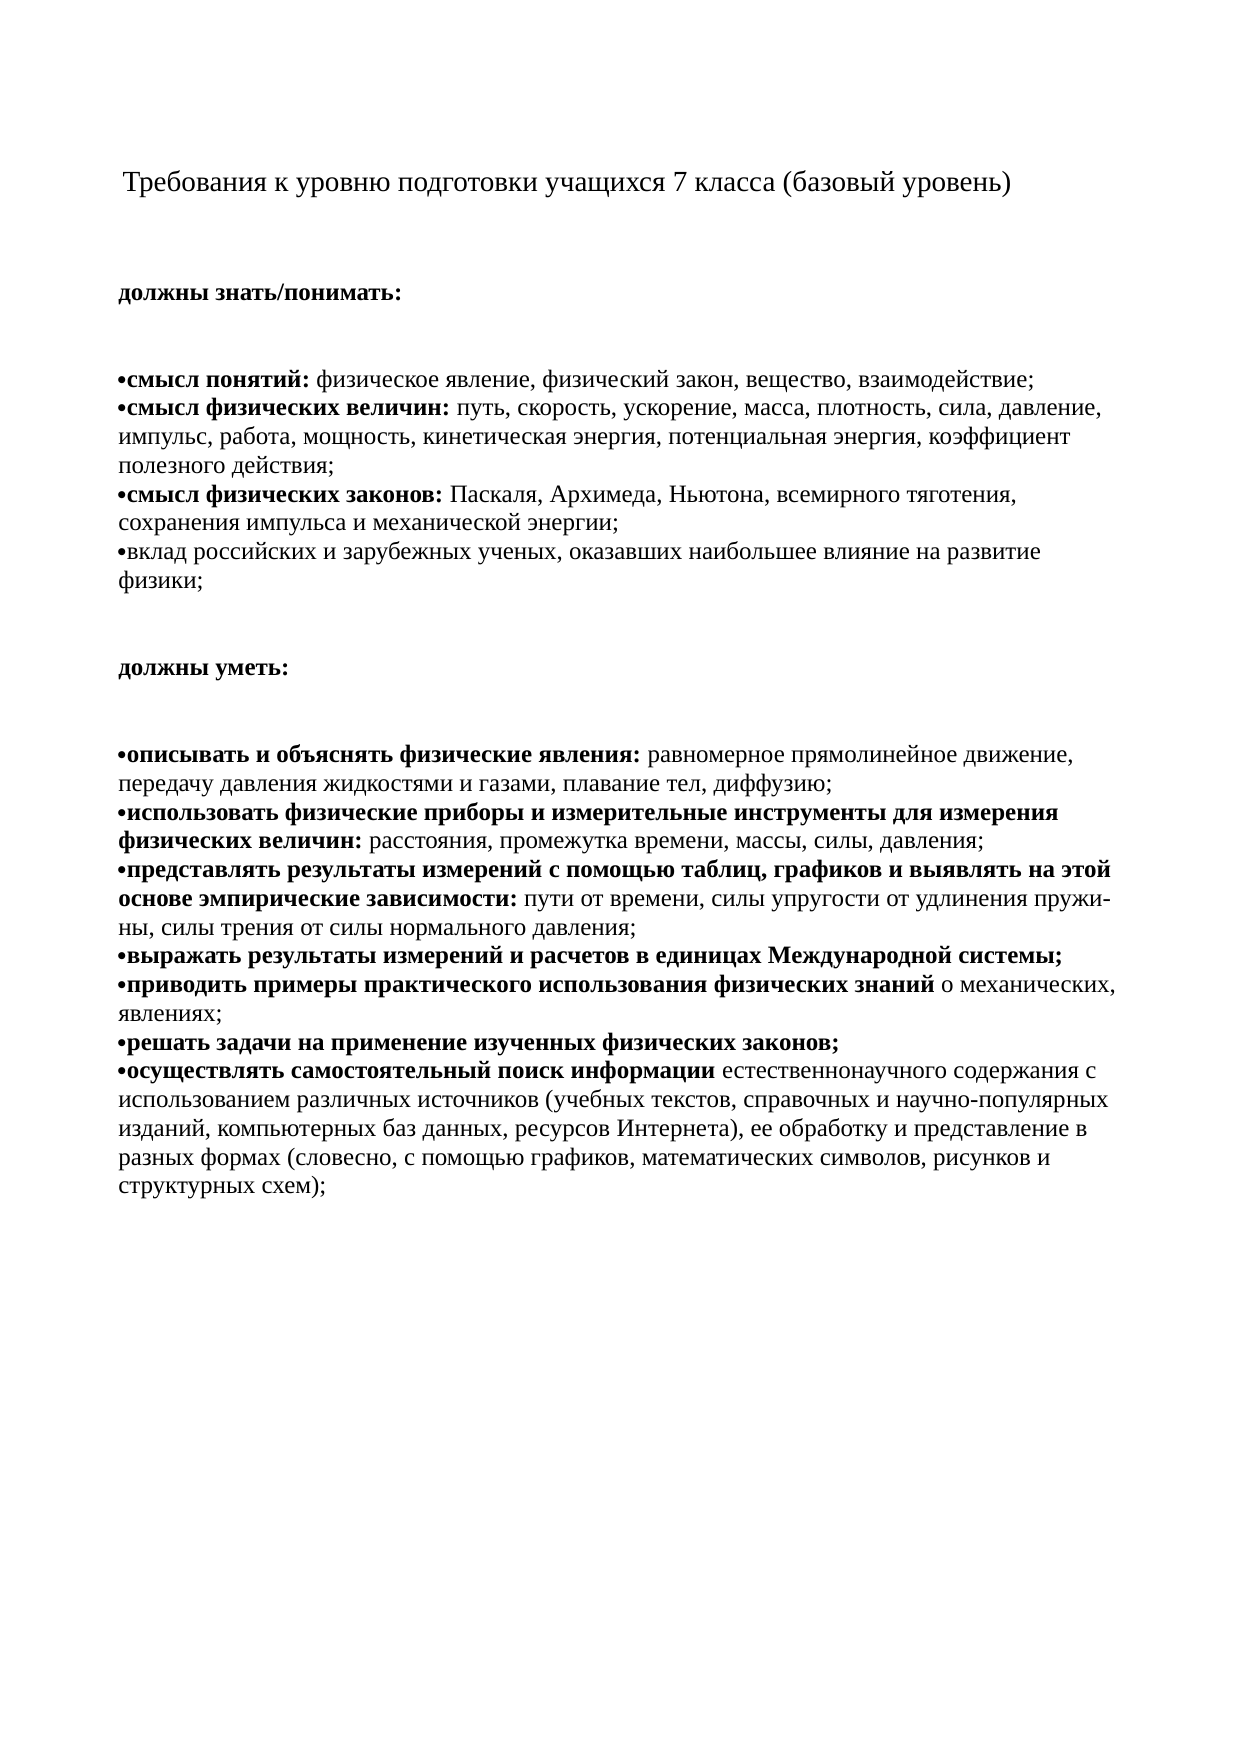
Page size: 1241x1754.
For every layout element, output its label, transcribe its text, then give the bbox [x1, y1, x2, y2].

list представлять результаты измерений с помощью таблиц, графиков и выявлять на этой основе эмпирические зависи­мости: пути от времени, силы упругости от удлинения пружи­ны, силы трения от силы нормального давления; [118, 854, 1122, 940]
list решать задачи на применение изученных физических законов; [118, 1027, 1122, 1055]
list вклад российских и зарубежных ученых, оказавших наиболь­шее влияние на развитие физики; [118, 536, 1122, 594]
text должны уметь: [118, 652, 1122, 681]
list смысл физических законов: Паскаля, Архимеда, Ньютона, всемирного тяготения, сохранения импульса и механической энергии; [118, 479, 1122, 536]
text Требования к уровню подготовки учащихся 7 класса (базовый уровень) [118, 118, 1016, 197]
list описывать и объяснять физические явления: равномерное прямолинейное движение, передачу давления жидкостями и газами, плавание тел, диффузию; [118, 739, 1122, 797]
text должны знать/понимать: [118, 243, 1122, 305]
list осуществлять самостоятельный поиск информации есте­ственнонаучного содержания с использованием различных источников (учебных текстов, справочных и научно-популяр­ных изданий, компьютерных баз данных, ресурсов Интерне­та), ее обработку и представление в разных формах (словесно, с помощью графиков, математических символов, рисунков и структурных схем); [118, 1055, 1122, 1199]
list приводить примеры практического использования физи­ческих знаний о механических, явлениях; [118, 969, 1122, 1027]
list использовать физические приборы и измерительные ин­струменты для измерения физических величин: расстояния, промежутка времени, массы, силы, давления; [118, 797, 1122, 854]
list выражать результаты измерений и расчетов в единицах Международной системы; [118, 940, 1122, 969]
list смысл понятий: физическое явление, физический закон, вещество, взаимодействие; [118, 364, 1122, 392]
list смысл физических величин: путь, скорость, ускорение, масса, плотность, сила, давление, импульс, работа, мощность, кинетическая энергия, потенциальная энергия, коэффициент полезного действия; [118, 392, 1122, 479]
